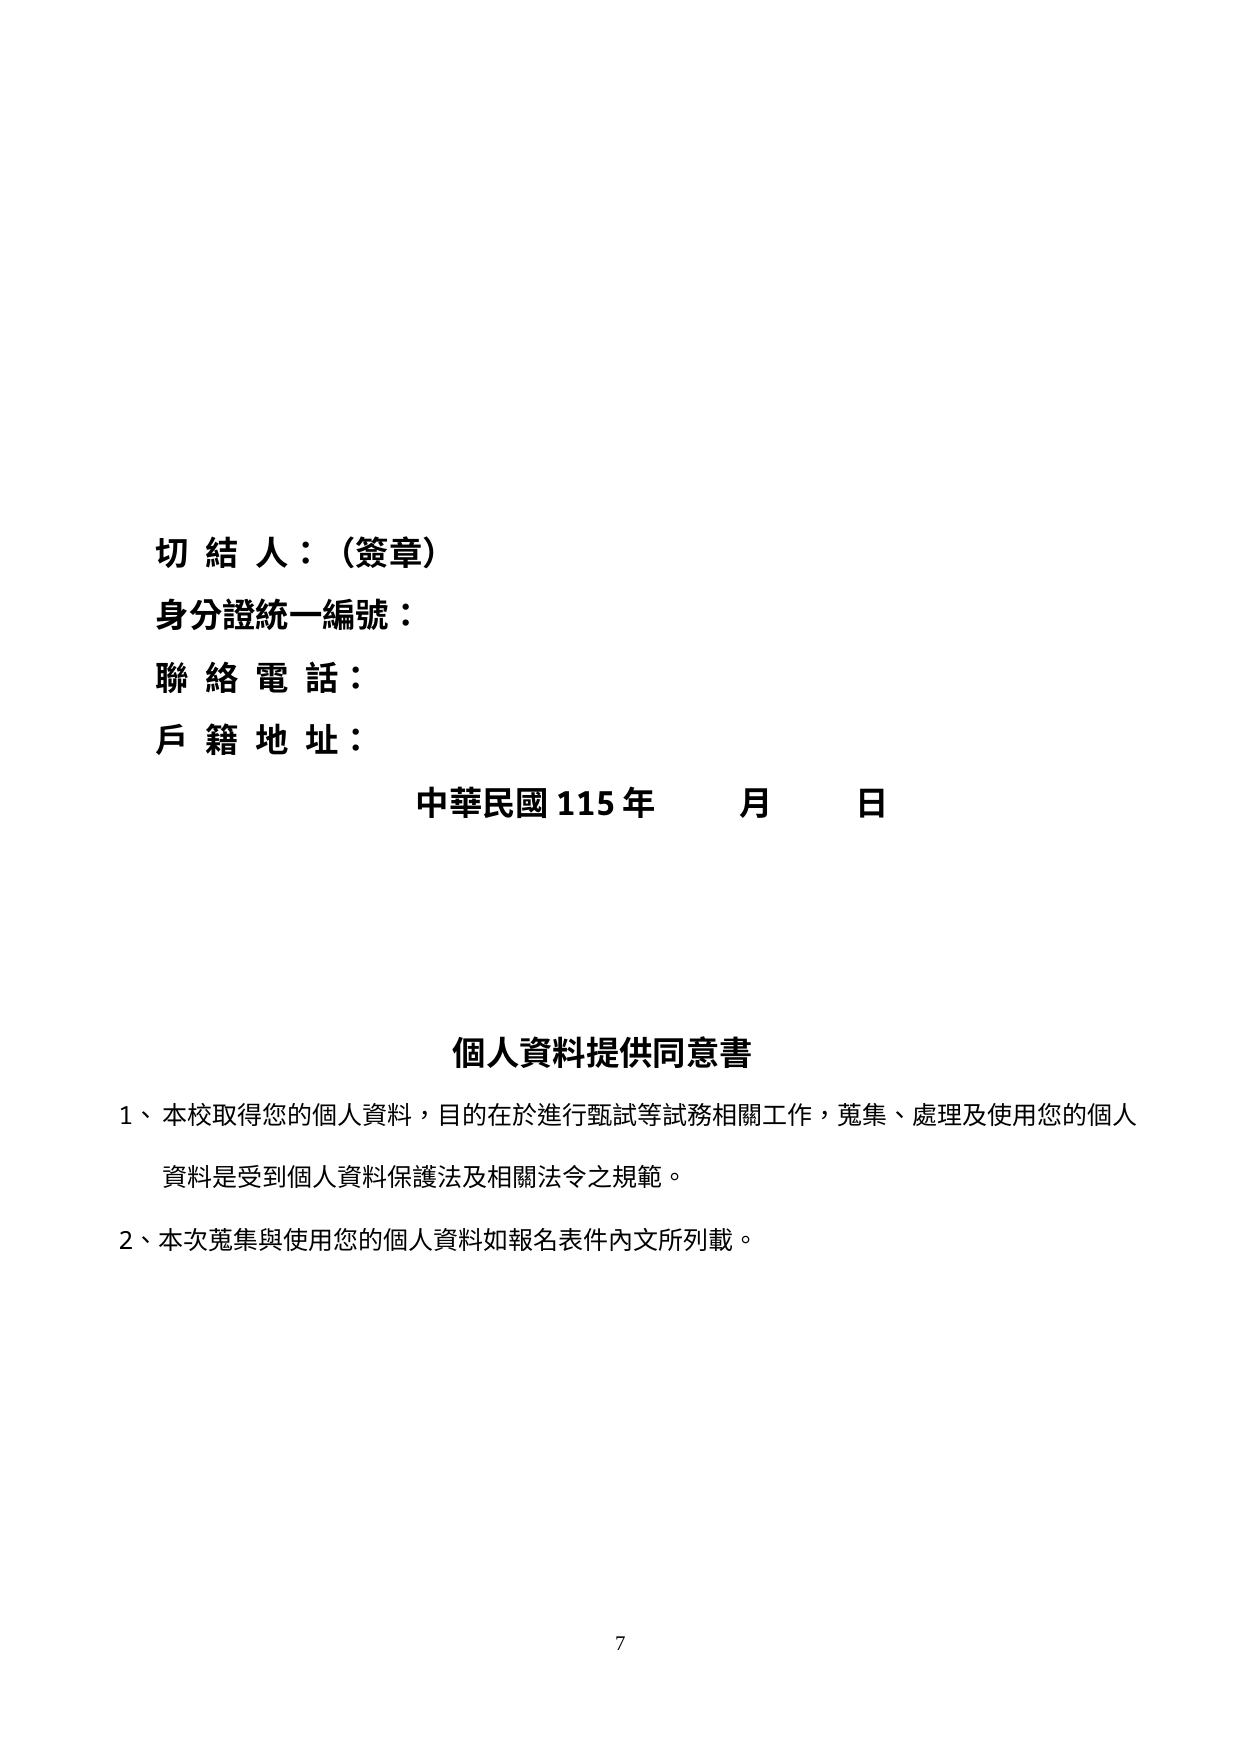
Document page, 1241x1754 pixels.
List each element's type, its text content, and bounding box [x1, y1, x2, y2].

text 個人資料提供同意書 [118, 1009, 1087, 1072]
text 2、本次蒐集與使用您的個人資料如報名表件內文所列載。 [118, 1197, 1138, 1259]
text 身分證統一編號： [156, 572, 1122, 634]
text 中華民國115年 月 日 [118, 759, 889, 822]
text 聯 絡 電 話： [156, 634, 1122, 697]
text 切 結 人：（簽章） [156, 509, 1122, 572]
list 本校取得您的個人資料，目的在於進行甄試等試務相關工作，蒐集、處理及使用您的個人資料是受到個人資料保護法及相關法令之規範。 [118, 1072, 1138, 1197]
text 戶 籍 地 址： [156, 697, 1122, 759]
